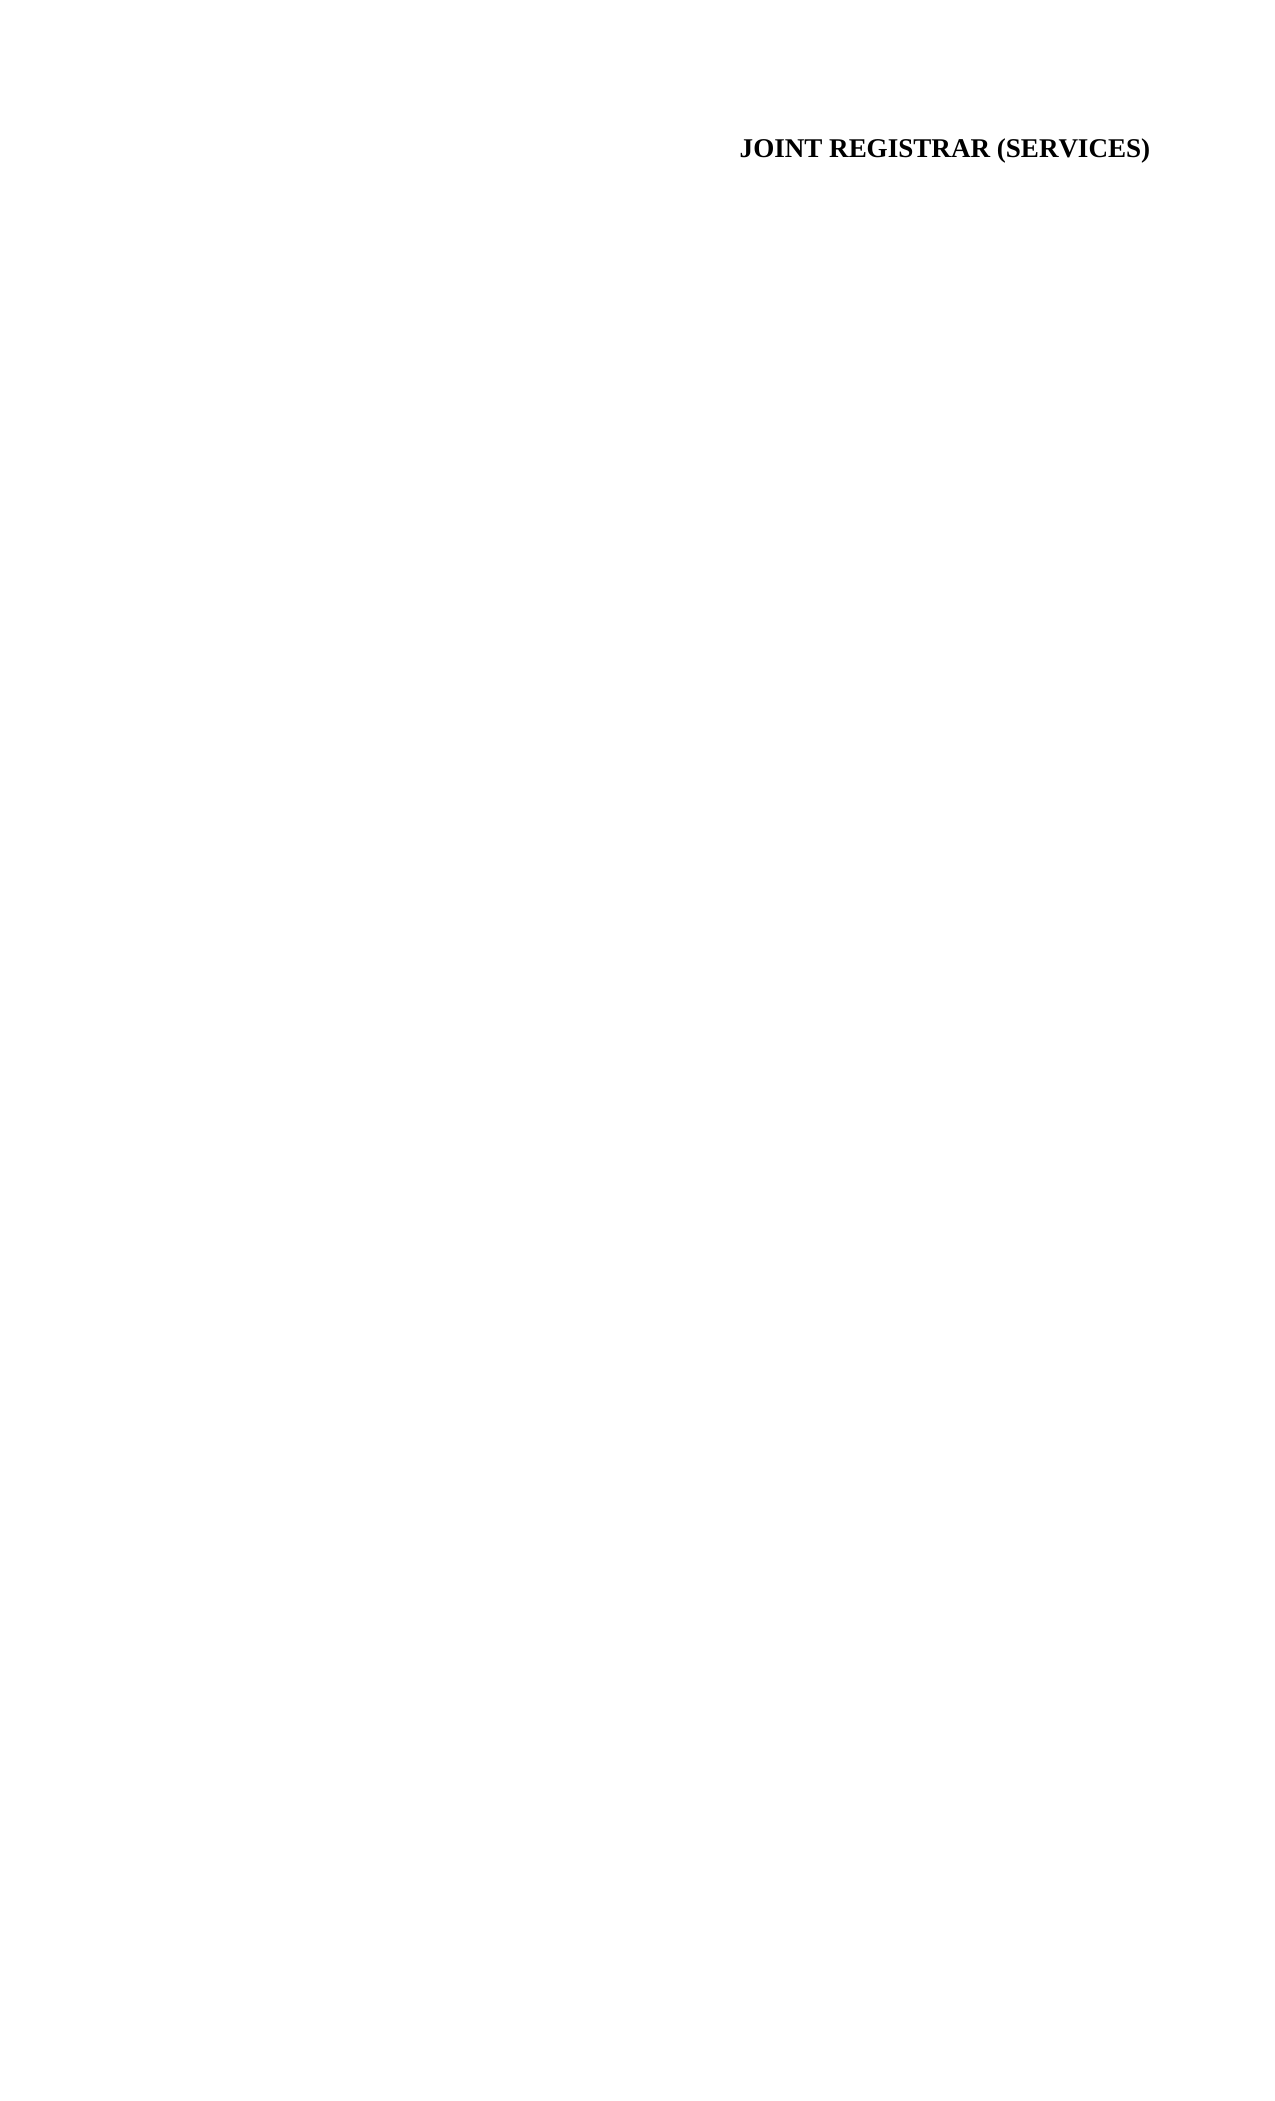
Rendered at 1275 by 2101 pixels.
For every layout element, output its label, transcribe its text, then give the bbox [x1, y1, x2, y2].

text JOINT REGISTRAR (SERVICES) [712, 132, 1181, 163]
